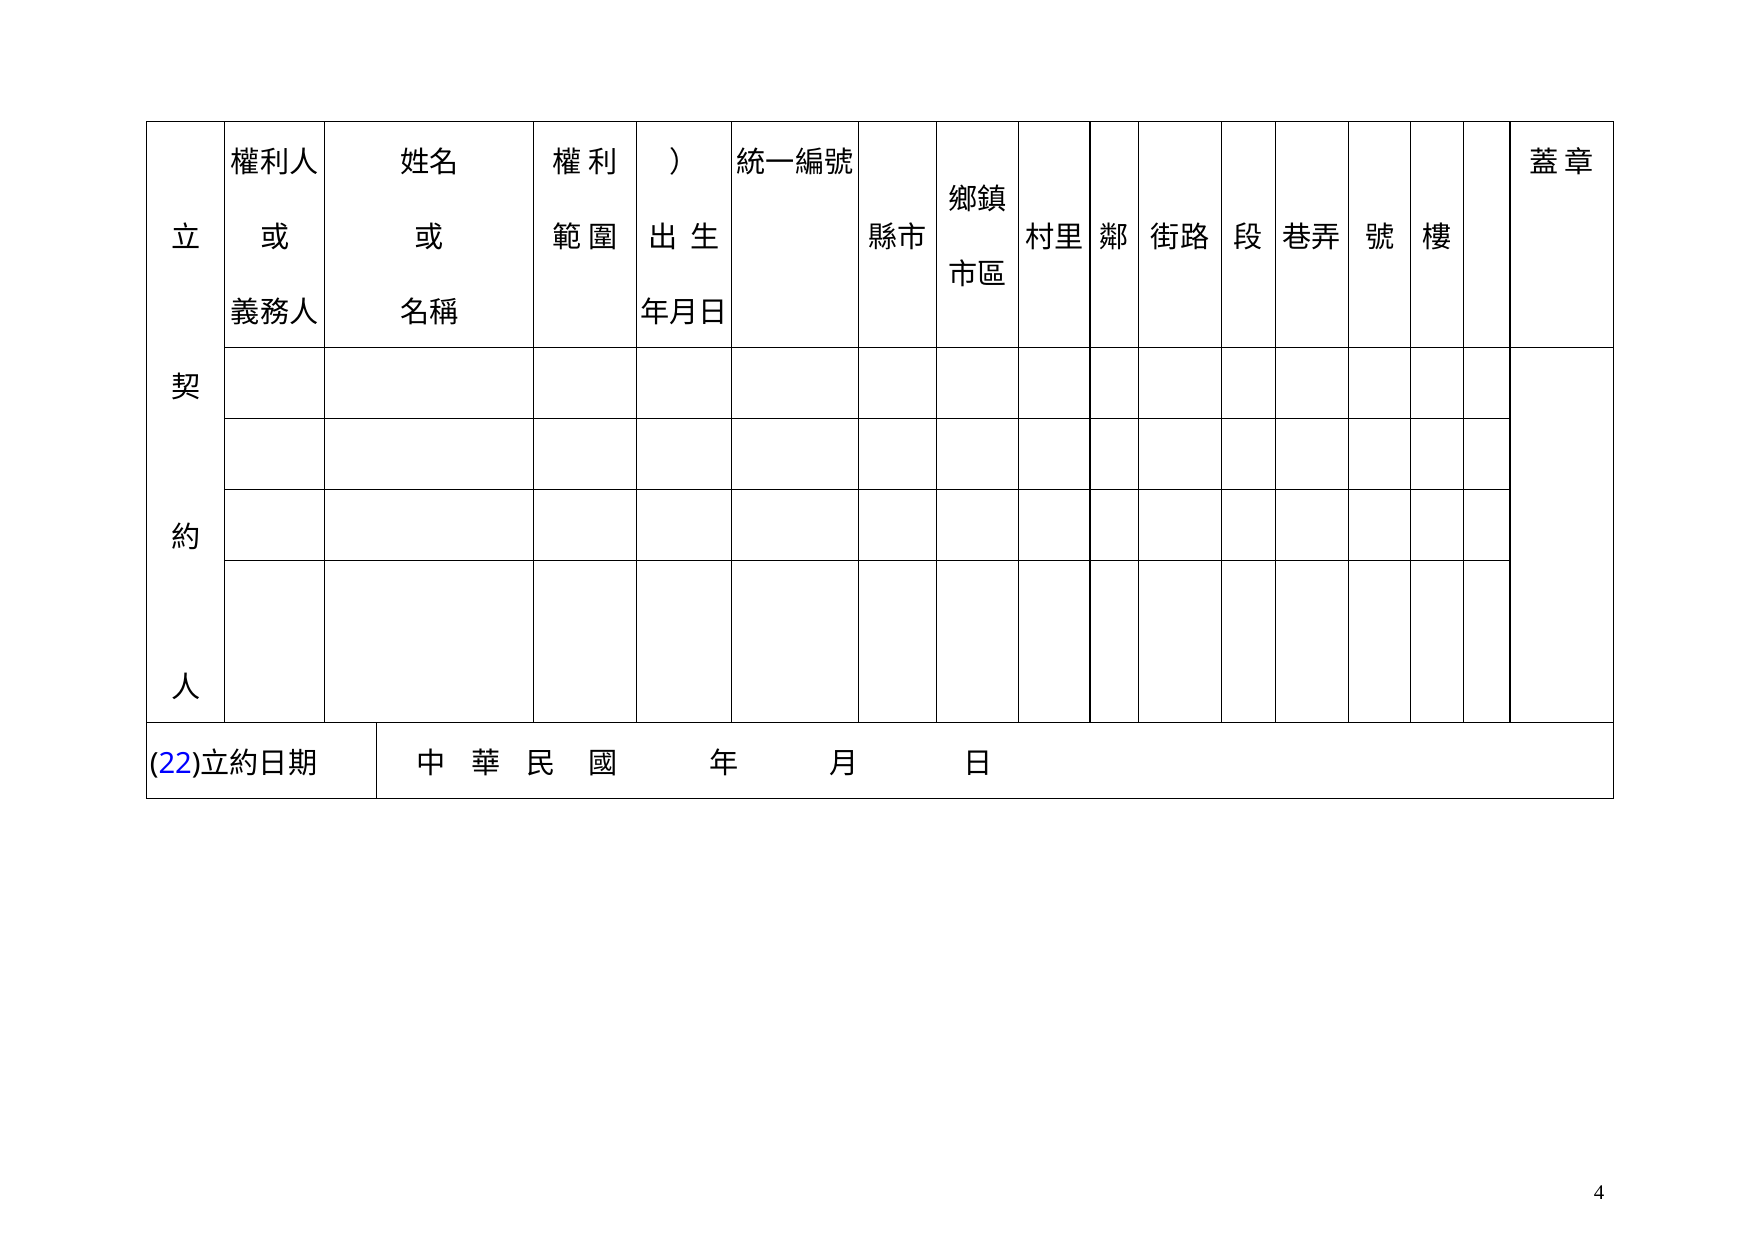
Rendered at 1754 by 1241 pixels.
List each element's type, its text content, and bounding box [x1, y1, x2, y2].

table_cell [637, 348, 731, 418]
table_cell [732, 419, 858, 489]
table_cell [534, 561, 636, 722]
table_cell [1091, 561, 1138, 722]
table_cell [937, 561, 1018, 722]
table_cell [859, 348, 936, 418]
table_cell 村里 [1019, 122, 1089, 347]
table_cell [637, 490, 731, 559]
table_cell [1019, 419, 1089, 489]
table_cell 中 華 民 國 年 月 日 [377, 723, 1613, 798]
table_cell [1349, 490, 1410, 559]
table_cell 鄰 [1091, 122, 1138, 347]
table_cell [225, 490, 324, 559]
table_cell [1139, 419, 1221, 489]
table_cell [225, 419, 324, 489]
table_cell [1411, 419, 1463, 489]
table_cell 立 契 約 人 [147, 122, 224, 722]
table_cell [225, 561, 324, 722]
table_cell [1091, 490, 1138, 559]
table_cell [534, 490, 636, 559]
table_cell [1091, 348, 1138, 418]
table_cell 巷弄 [1276, 122, 1348, 347]
table_cell [225, 348, 324, 418]
table_cell [1222, 561, 1275, 722]
table_cell [1464, 419, 1509, 489]
table_cell [325, 419, 533, 489]
table_cell [937, 348, 1018, 418]
table_cell [1411, 561, 1463, 722]
table_cell [637, 419, 731, 489]
table_cell [1139, 348, 1221, 418]
table_cell [859, 490, 936, 559]
table_cell [325, 561, 533, 722]
table_cell 號 [1349, 122, 1410, 347]
table_cell [732, 561, 858, 722]
table_cell [1222, 490, 1275, 559]
table_cell [732, 490, 858, 559]
table_cell [1511, 348, 1613, 722]
table_cell (22)立約日期 [147, 723, 376, 798]
table_cell 縣市 [859, 122, 936, 347]
table_cell 姓名 或 名稱 [325, 122, 533, 347]
table_cell 權利人 或 義務人 [225, 122, 324, 347]
table_cell [1276, 490, 1348, 559]
table_cell [325, 348, 533, 418]
table_cell [859, 561, 936, 722]
table_cell 街路 [1139, 122, 1221, 347]
table_cell [1464, 122, 1509, 347]
table_cell [859, 419, 936, 489]
table_cell [732, 348, 858, 418]
table_cell ） 出 生 年月日 [637, 122, 731, 347]
table_cell [937, 490, 1018, 559]
table_cell [534, 419, 636, 489]
table_cell [1091, 419, 1138, 489]
table_cell 統一編號 [732, 122, 858, 347]
table_cell [1139, 561, 1221, 722]
table_cell [1349, 348, 1410, 418]
table_cell [1276, 561, 1348, 722]
table_cell [1464, 490, 1509, 559]
table_cell [1139, 490, 1221, 559]
table_cell [325, 490, 533, 559]
table_cell 樓 [1411, 122, 1463, 347]
table_cell 鄉鎮 市區 [937, 122, 1018, 347]
table_cell [1411, 348, 1463, 418]
table_cell [1411, 490, 1463, 559]
table_cell [1464, 561, 1509, 722]
table_cell [1276, 348, 1348, 418]
table_cell [1019, 348, 1089, 418]
table_cell [534, 348, 636, 418]
table_cell [1349, 561, 1410, 722]
table_cell [1019, 490, 1089, 559]
table_cell 段 [1222, 122, 1275, 347]
table_cell [937, 419, 1018, 489]
table_cell [1222, 348, 1275, 418]
table_cell [1349, 419, 1410, 489]
table_cell 蓋 章 [1511, 122, 1613, 347]
table_cell [1222, 419, 1275, 489]
table_cell [1019, 561, 1089, 722]
table_cell [1276, 419, 1348, 489]
table_cell 權 利 範 圍 [534, 122, 636, 347]
table_cell [1464, 348, 1509, 418]
table_cell [637, 561, 731, 722]
